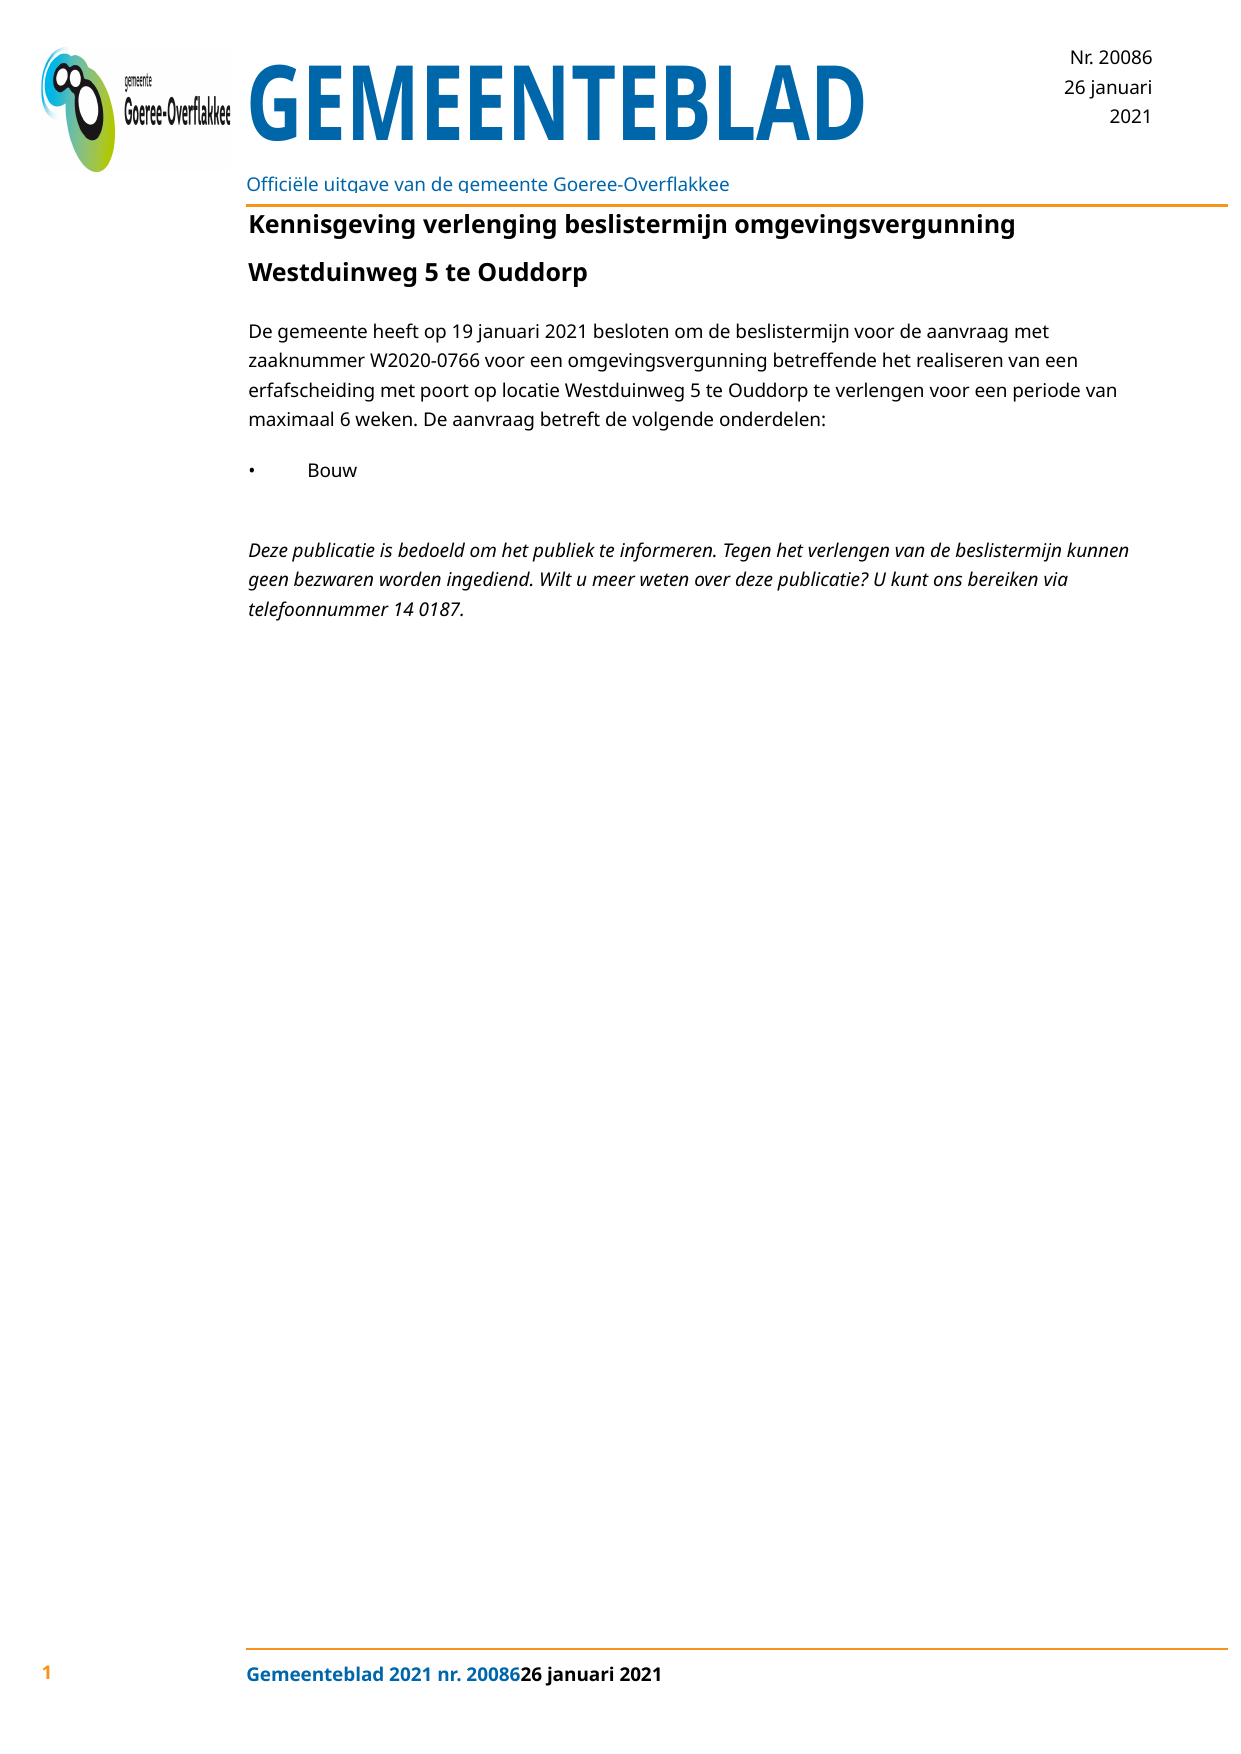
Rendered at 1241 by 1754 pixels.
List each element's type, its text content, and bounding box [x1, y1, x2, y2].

list Bouw [248, 457, 1152, 483]
text Deze publicatie is bedoeld om het publiek te informeren. Tegen het verlengen van de beslistermijn kunnen geen bezwaren worden ingediend. Wilt u meer weten over deze publicatie? U kunt ons bereiken via telefoonnummer 14 0187. [248, 537, 1152, 622]
text De gemeente heeft op 19 januari 2021 besloten om de beslistermijn voor de aanvraag met zaaknummer W2020-0766 voor een omgevingsvergunning betreffende het realiseren van een erfafscheiding met poort op locatie Westduinweg 5 te Ouddorp te verlengen voor een periode van maximaal 6 weken. De aanvraag betreft de volgende onderdelen: [248, 318, 1152, 432]
picture [41, 47, 231, 172]
text Kennisgeving verlenging beslistermijn omgevingsvergunning Westduinweg 5 te Ouddorp [248, 207, 1152, 288]
